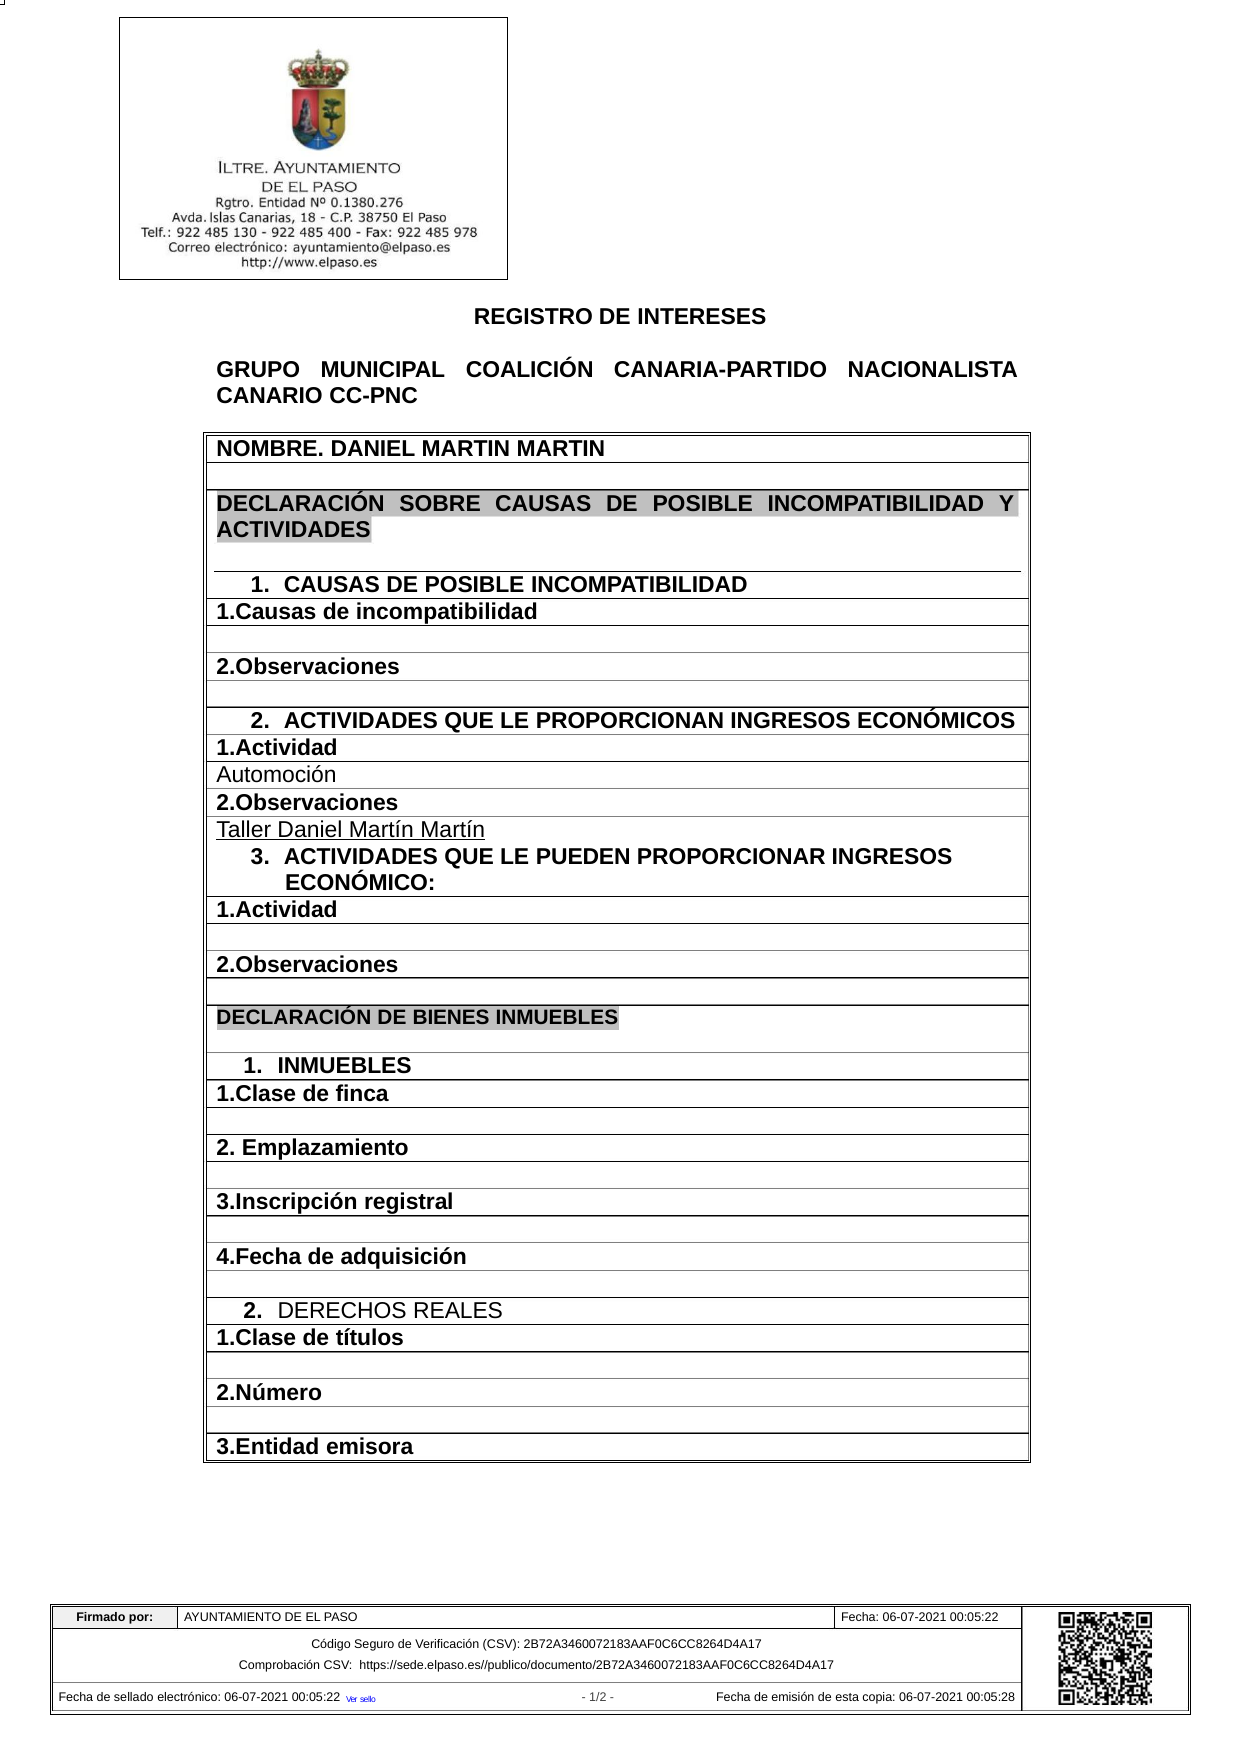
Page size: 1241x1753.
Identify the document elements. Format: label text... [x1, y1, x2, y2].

text .Clase de finca [229, 1081, 414, 1106]
text 2 [243, 1298, 256, 1324]
text 2 [216, 1380, 229, 1405]
text 4 [216, 1244, 229, 1258]
picture [120, 18, 507, 279]
text 2 [216, 1135, 229, 1161]
text ECONÓMICO: [285, 870, 977, 896]
text 1 [216, 897, 229, 923]
text DECLARACIÓN SOBRE CAUSAS DE POSIBLE INCOMPATIBILIDAD Y [216, 491, 1042, 516]
text 2 [216, 952, 229, 977]
text Fecha de emisión de esta copia: 06-07-2021 00:05:28 [716, 1690, 1040, 1704]
text 1 [216, 735, 229, 761]
text 1 [216, 599, 229, 625]
text .Entidad emisora [229, 1434, 438, 1460]
text . ACTIVIDADES QUE LE PUEDEN PROPORCIONAR INGRESOS [263, 844, 977, 869]
picture [51, 1605, 1190, 1714]
text Automoción [216, 762, 511, 788]
text 1 [216, 1081, 229, 1106]
text Fecha: 06-07-2021 00:05:22 [841, 1610, 1022, 1624]
text .Observaciones [229, 654, 424, 679]
text .Clase de títulos [229, 1325, 429, 1351]
text .Observaciones [229, 952, 424, 977]
text .Inscripción registral [229, 1189, 492, 1215]
text 2 [216, 654, 229, 679]
text 1 [243, 1053, 256, 1079]
text .Observaciones [254, 790, 511, 815]
text 1 [250, 572, 263, 598]
text 1 [216, 1325, 229, 1351]
text ACTIVIDADES [216, 517, 1042, 542]
text - 1/2 - [581, 1691, 633, 1705]
text .Fecha de adquisición [229, 1244, 492, 1269]
text 3 [216, 1189, 229, 1215]
text Taller Daniel Martín Martín [216, 817, 511, 842]
text Código Seguro de Verificación (CSV): 2B72A3460072183AAF0C6CC8264D4A17 [311, 1638, 860, 1652]
text . ACTIVIDADES QUE LE PROPORCIONAN INGRESOS ECONÓMICOS [263, 708, 1041, 733]
text . INMUEBLES [256, 1053, 437, 1079]
text 4 [216, 1261, 229, 1269]
text .Actividad [229, 897, 363, 923]
text Firmado por: [76, 1610, 172, 1624]
text 2 [250, 708, 263, 733]
text Comprobación CSV: https://sede.elpaso.es//publico/documento/2B72A3460072183AAF0C6CC8264D4A17 [239, 1658, 860, 1672]
text NOMBRE. DANIEL MARTIN MARTIN [216, 436, 630, 462]
text DECLARACIÓN DE BIENES INMUEBLES [216, 1006, 643, 1029]
text .Actividad [229, 735, 363, 761]
text .Número [229, 1380, 347, 1405]
text . Emplazamiento [229, 1135, 434, 1161]
text 3 [216, 1434, 229, 1460]
text . CAUSAS DE POSIBLE INCOMPATIBILIDAD [263, 572, 776, 598]
text REGISTRO DE INTERESES [474, 304, 791, 329]
text AYUNTAMIENTO DE EL PASO [184, 1610, 386, 1624]
text Fecha de sellado electrónico: 06-07-2021 00:05:22 Ver sello [58, 1690, 403, 1704]
text . DERECHOS REALES [256, 1298, 528, 1324]
text 3 [250, 844, 263, 869]
text .Causas de incompatibilidad [229, 599, 562, 625]
text CANARIO CC-PNC [216, 383, 1049, 408]
text GRUPO MUNICIPAL COALICIÓN CANARIA-PARTIDO NACIONALISTA [216, 357, 1049, 382]
picture [204, 433, 1030, 1462]
text 2 [216, 789, 254, 815]
